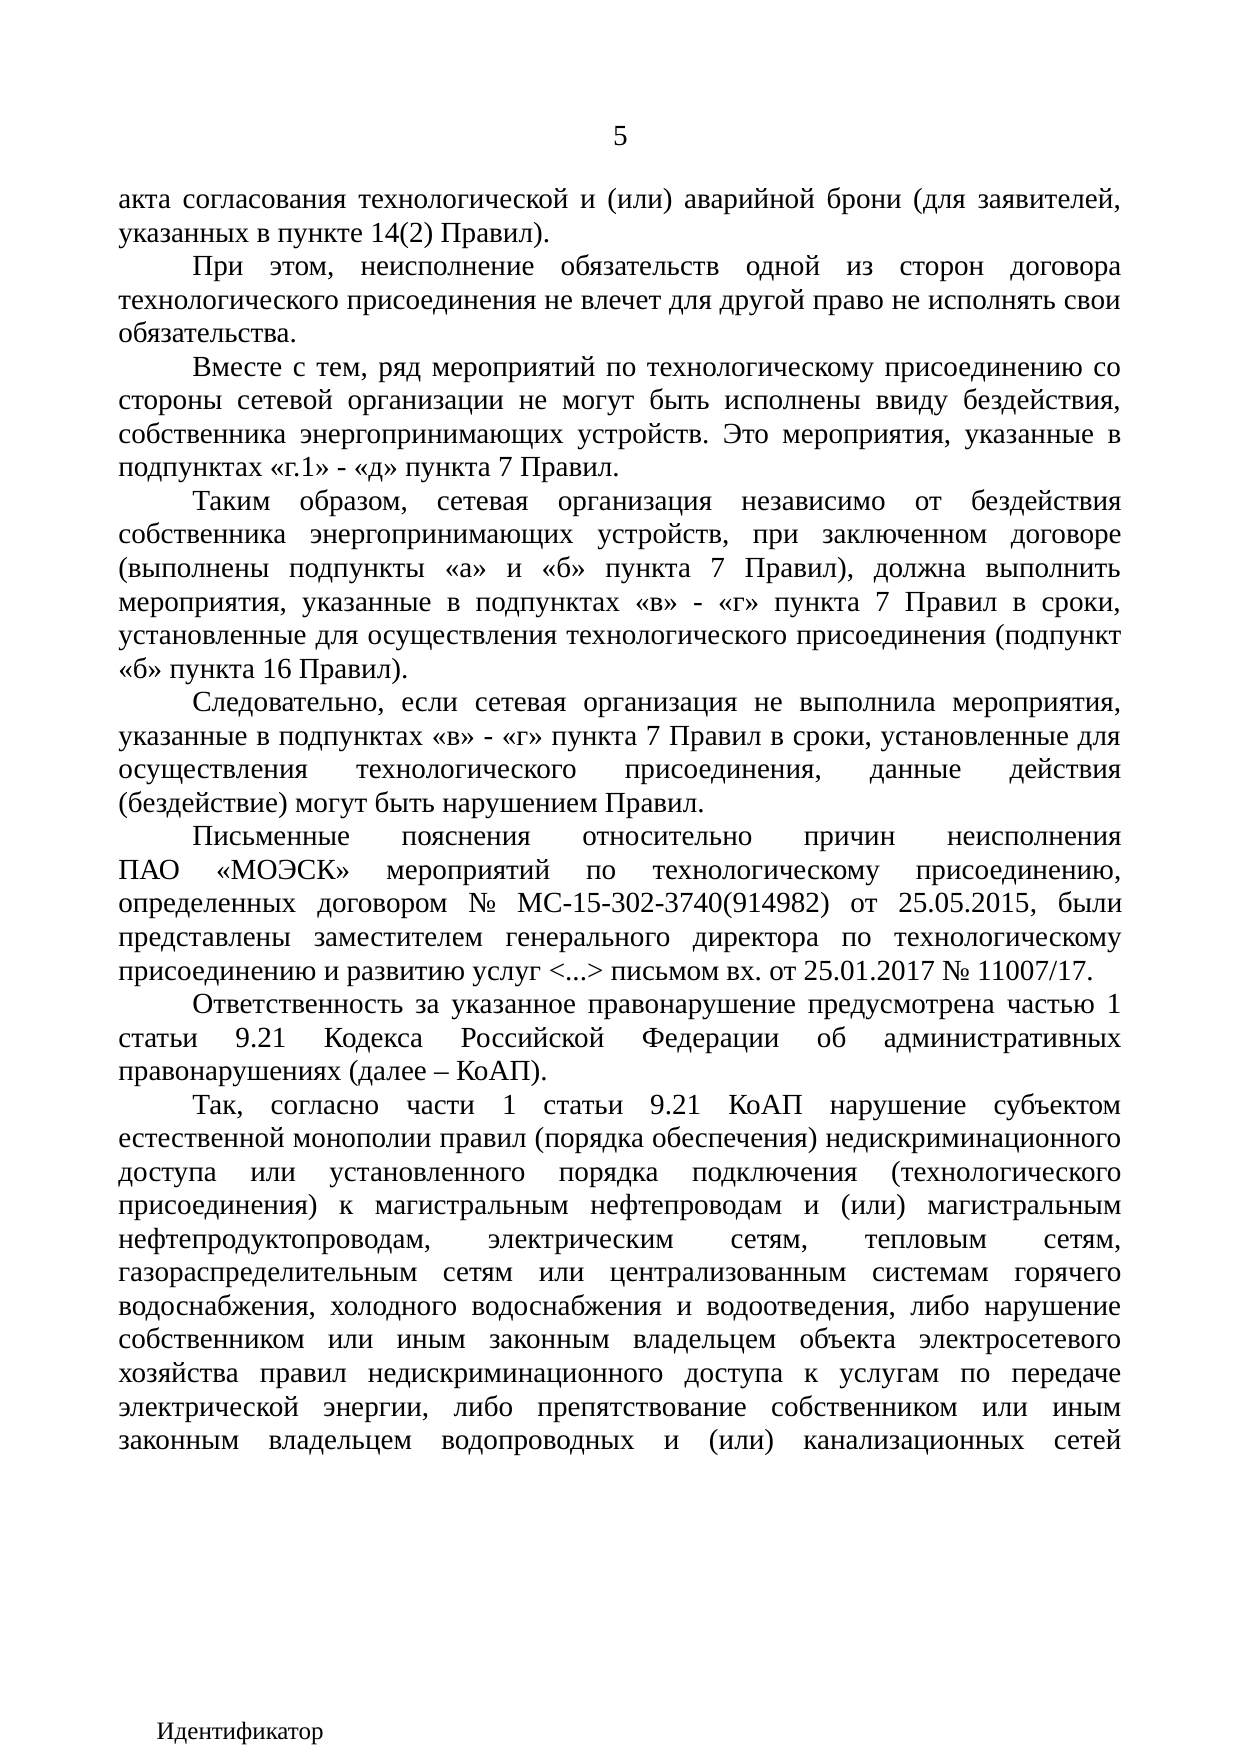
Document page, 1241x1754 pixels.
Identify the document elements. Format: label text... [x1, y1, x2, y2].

text Следовательно, если сетевая организация не выполнила мероприятия, указанные в подпунктах «в» - «г» пункта 7 Правил в сроки, установленные для осуществления технологического присоединения, данные действия (бездействие) могут быть нарушением Правил. [118, 684, 1122, 818]
text При этом, неисполнение обязательств одной из сторон договора технологического присоединения не влечет для другой право не исполнять свои обязательства. [118, 248, 1122, 349]
text Так, согласно части 1 статьи 9.21 КоАП нарушение субъектом естественной монополии правил (порядка обеспечения) недискриминационного доступа или установленного порядка подключения (технологического присоединения) к магистральным нефтепроводам и (или) магистральным нефтепродуктопроводам, электрическим сетям, тепловым сетям, газораспределительным сетям или централизованным системам горячего водоснабжения, холодного водоснабжения и водоотведения, либо нарушение собственником или иным законным владельцем объекта электросетевого хозяйства правил недискриминационного доступа к услугам по передаче электрической энергии, либо препятствование собственником или иным законным владельцем водопроводных и (или) канализационных сетей [118, 1087, 1122, 1456]
text Письменные пояснения относительно причин неисполнения ПАО «МОЭСК» мероприятий по технологическому присоединению, определенных договором № МС-15-302-3740(914982) от 25.05.2015, были представлены заместителем генерального директора по технологическому присоединению и развитию услуг <...> письмом вх. от 25.01.2017 № 11007/17. [118, 818, 1122, 986]
text акта согласования технологической и (или) аварийной брони (для заявителей, указанных в пункте 14(2) Правил). [118, 181, 1122, 248]
text Вместе с тем, ряд мероприятий по технологическому присоединению со стороны сетевой организации не могут быть исполнены ввиду бездействия, собственника энергопринимающих устройств. Это мероприятия, указанные в подпунктах «г.1» - «д» пункта 7 Правил. [118, 349, 1122, 483]
text Таким образом, сетевая организация независимо от бездействия собственника энергопринимающих устройств, при заключенном договоре (выполнены подпункты «а» и «б» пункта 7 Правил), должна выполнить мероприятия, указанные в подпунктах «в» - «г» пункта 7 Правил в сроки, установленные для осуществления технологического присоединения (подпункт «б» пункта 16 Правил). [118, 483, 1122, 684]
text Ответственность за указанное правонарушение предусмотрена частью 1 статьи 9.21 Кодекса Российской Федерации об административных правонарушениях (далее – КоАП). [118, 986, 1122, 1087]
